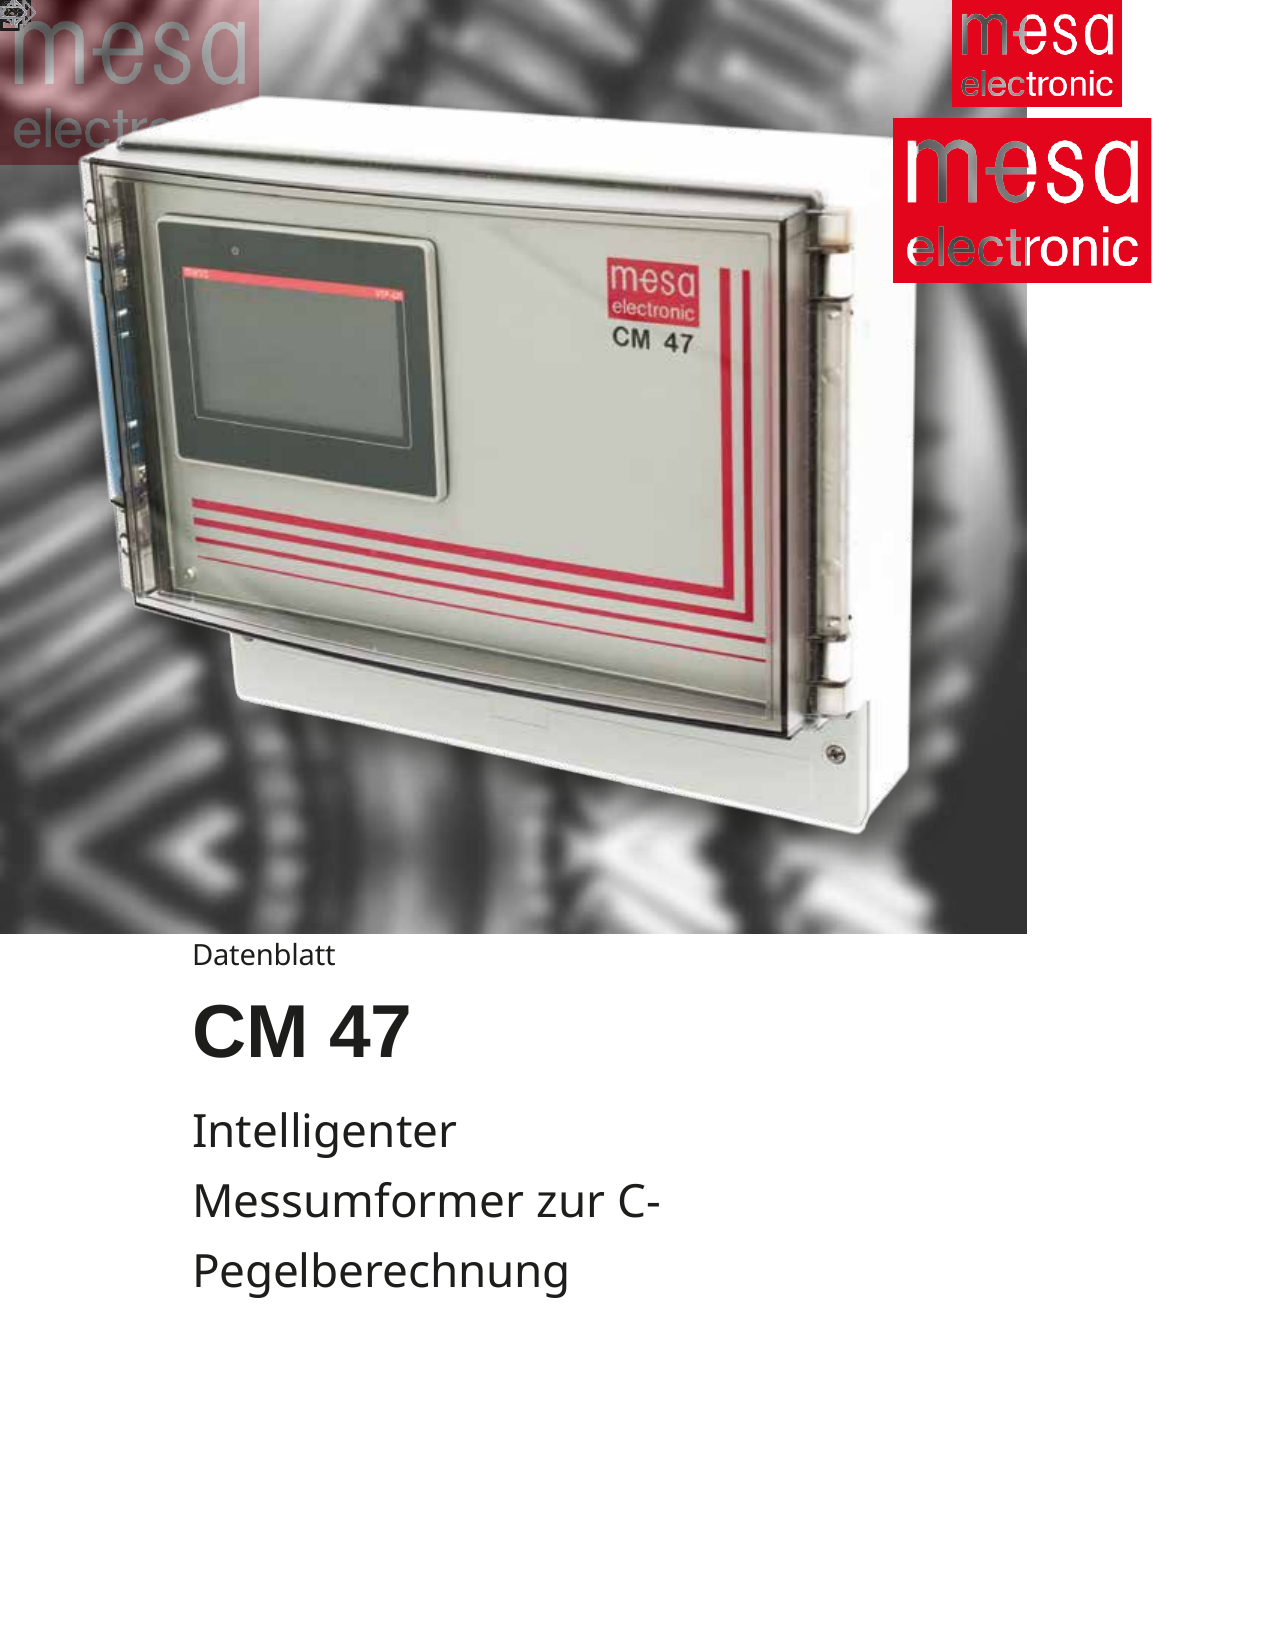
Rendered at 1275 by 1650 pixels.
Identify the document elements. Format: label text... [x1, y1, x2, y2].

text Intelligenter Messumformer zur C-Pegelberechnung [192, 1098, 711, 1301]
text Datenblatt [192, 190, 1157, 974]
title CM 47 [192, 987, 1157, 1073]
picture [0, 0, 1152, 934]
